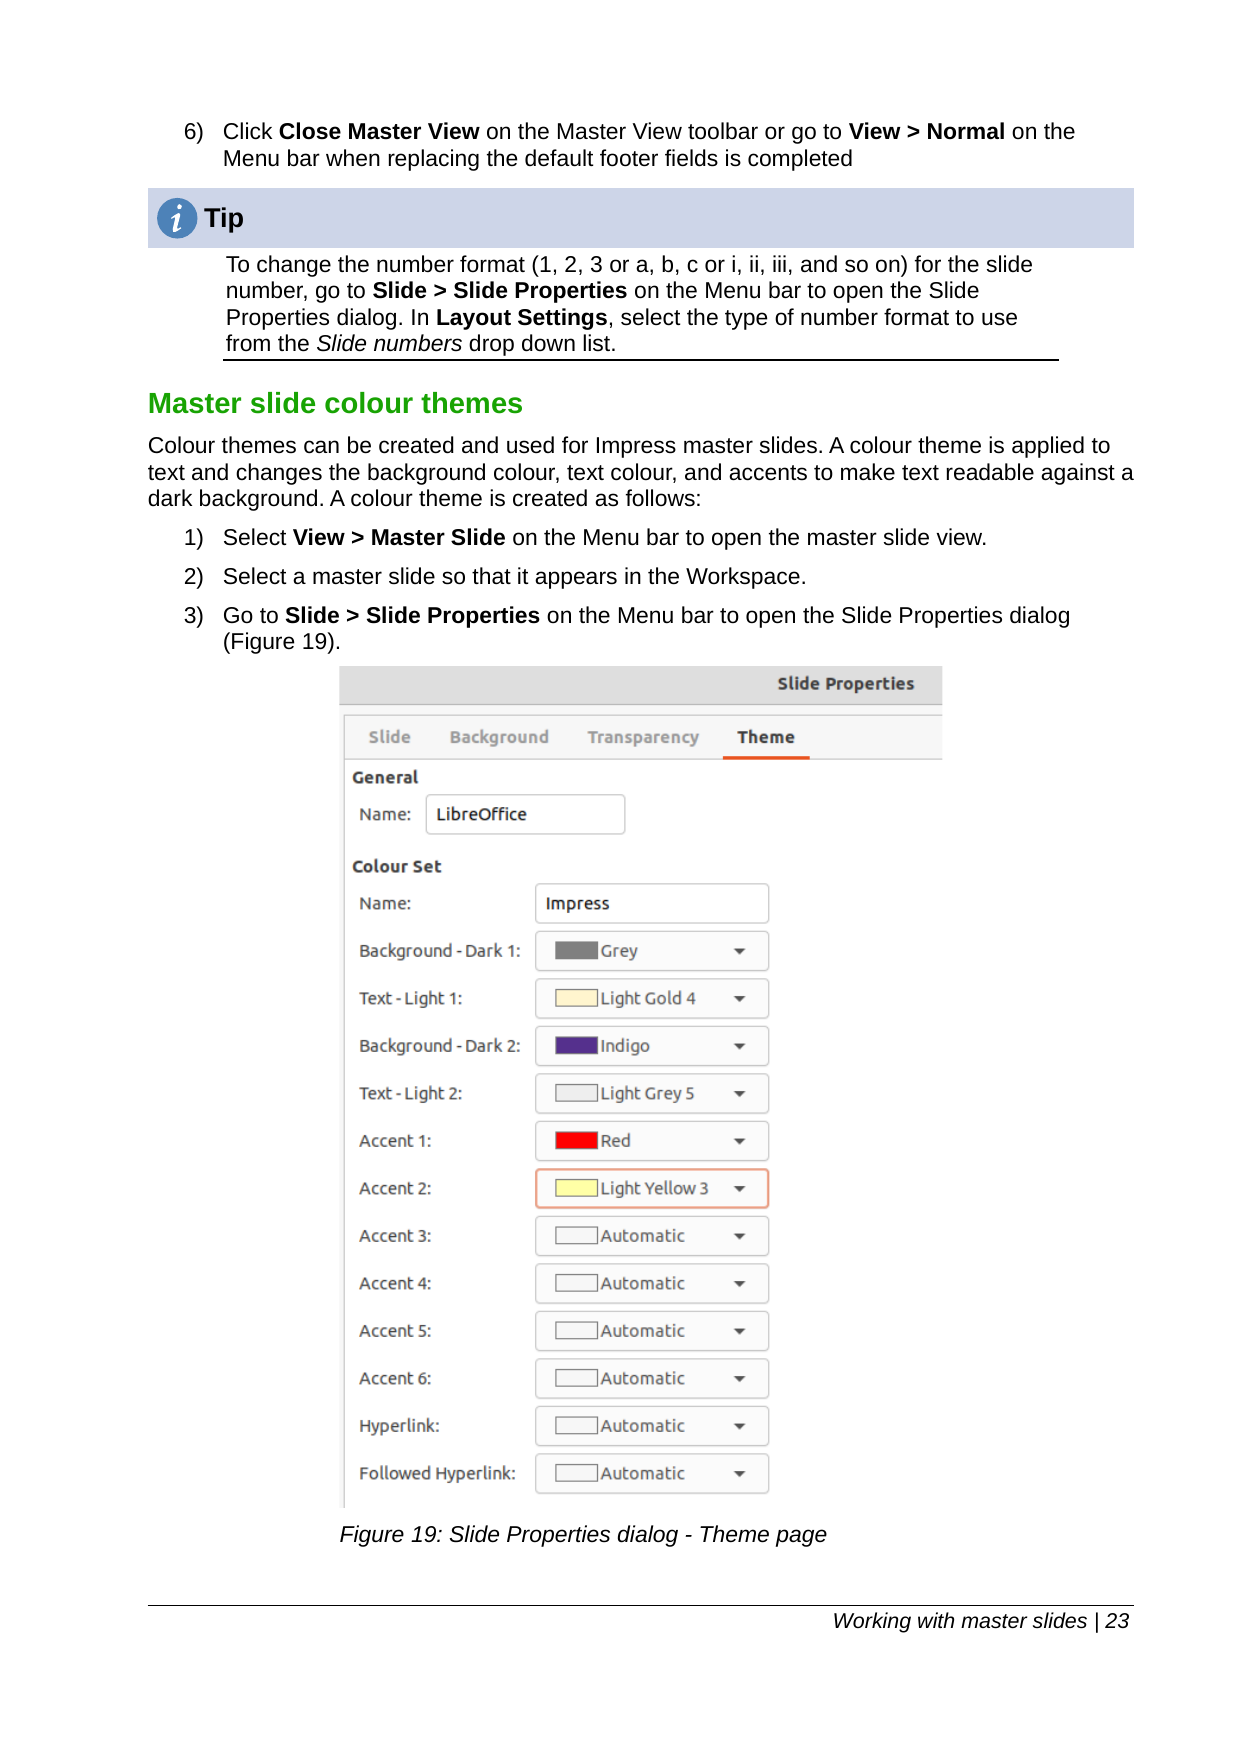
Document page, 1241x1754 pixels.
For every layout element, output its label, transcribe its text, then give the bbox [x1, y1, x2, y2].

list Go to Slide > Slide Properties on the Menu bar to open the Slide Properties dialog (Figure 19). [204, 602, 1134, 654]
subtitle Master slide colour themes [148, 386, 1134, 420]
text Figure 19: Slide Properties dialog - Theme page [339, 1521, 942, 1547]
list Click Close Master View on the Master View toolbar or go to View > Normal on the Menu bar when replacing the default footer fields is completed [204, 118, 1134, 171]
text Colour themes can be created and used for Impress master slides. A colour theme is applied to text and changes the background colour, text colour, and accents to make text readable against a dark background. A colour theme is created as follows: [148, 432, 1134, 511]
list Select View > Master Slide on the Menu bar to open the master slide view. [204, 524, 1134, 550]
list Select a master slide so that it appears in the Workspace. [204, 563, 1134, 589]
picture [339, 666, 943, 1508]
subtitle Tip [148, 188, 1134, 248]
text To change the number format (1, 2, 3 or a, b, c or i, ii, iii, and so on) for the slide number, go to Slide > Slide Properties on the Menu bar to open the Slide Properties dialog. In Layout Settings, select the type of number format to use from the Slide numbers drop down list. [223, 248, 1059, 359]
